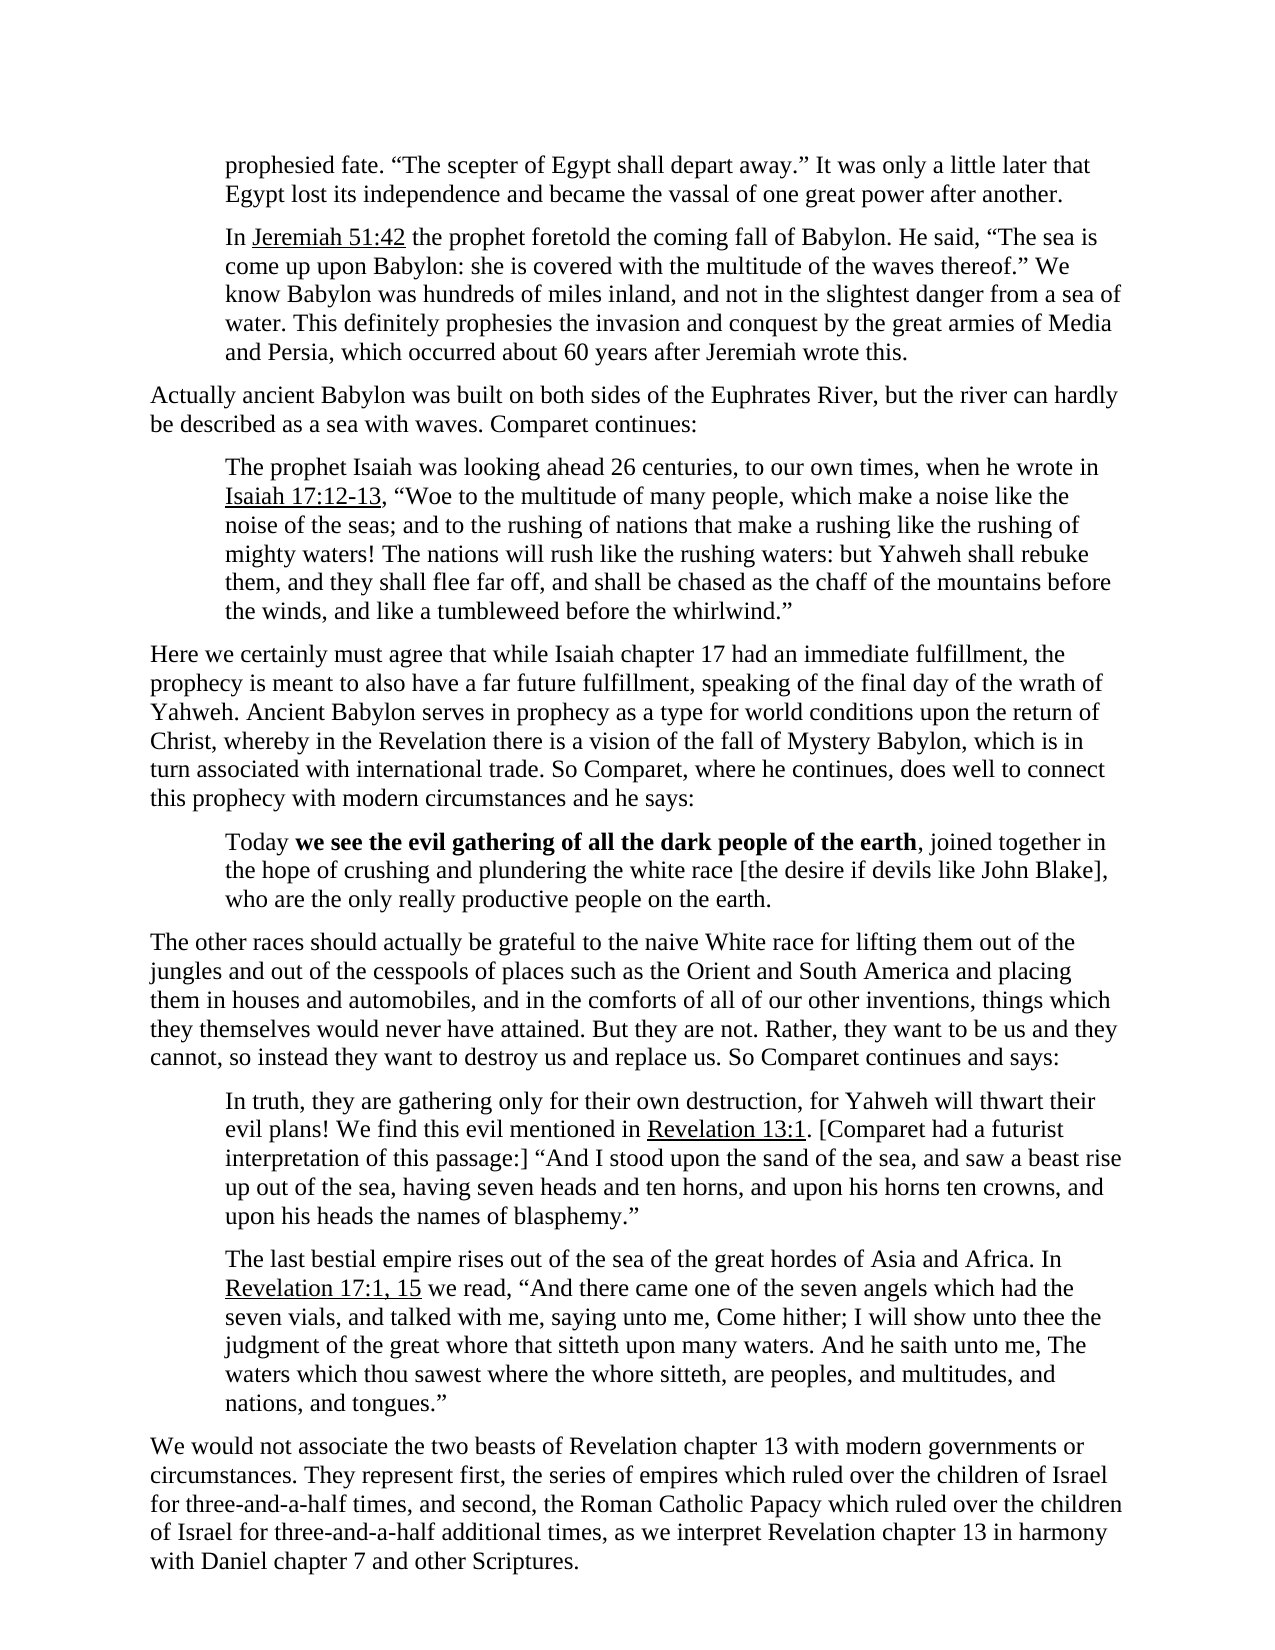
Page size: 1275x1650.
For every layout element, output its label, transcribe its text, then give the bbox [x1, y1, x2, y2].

text The last bestial empire rises out of the sea of the great hordes of Asia and Africa. In Revelation 17:1, 15 we read, “And there came one of the seven angels which had the seven vials, and talked with me, saying unto me, Come hither; I will show unto thee the judgment of the great whore that sitteth upon many waters. And he saith unto me, The waters which thou sawest where the whore sitteth, are peoples, and multitudes, and nations, and tongues.” [225, 1244, 1125, 1417]
text Today we see the evil gathering of all the dark people of the earth, joined together in the hope of crushing and plundering the white race [the desire if devils like John Blake], who are the only really productive people on the earth. [225, 827, 1125, 913]
text prophesied fate. “The scepter of Egypt shall depart away.” It was only a little later that Egypt lost its independence and became the vassal of one great power after another. [225, 150, 1125, 207]
text The other races should actually be grateful to the naive White race for lifting them out of the jungles and out of the cesspools of places such as the Orient and South America and placing them in houses and automobiles, and in the comforts of all of our other inventions, things which they themselves would never have attained. But they are not. Rather, they want to be us and they cannot, so instead they want to destroy us and replace us. So Comparet continues and says: [150, 927, 1125, 1071]
text Actually ancient Babylon was built on both sides of the Euphrates River, but the river can hardly be described as a sea with waves. Comparet continues: [150, 380, 1125, 438]
text The prophet Isaiah was looking ahead 26 centuries, to our own times, when he wrote in Isaiah 17:12-13, “Woe to the multitude of many people, which make a noise like the noise of the seas; and to the rushing of nations that make a rushing like the rushing of mighty waters! The nations will rush like the rushing waters: but Yahweh shall rebuke them, and they shall flee far off, and shall be chased as the chaff of the mountains before the winds, and like a tumbleweed before the whirlwind.” [225, 452, 1125, 625]
text In truth, they are gathering only for their own destruction, for Yahweh will thwart their evil plans! We find this evil mentioned in Revelation 13:1. [Comparet had a futurist interpretation of this passage:] “And I stood upon the sand of the sea, and saw a beast rise up out of the sea, having seven heads and ten horns, and upon his horns ten crowns, and upon his heads the names of blasphemy.” [225, 1086, 1125, 1229]
text Here we certainly must agree that while Isaiah chapter 17 had an immediate fulfillment, the prophecy is meant to also have a far future fulfillment, speaking of the final day of the wrath of Yahweh. Ancient Babylon serves in prophecy as a type for world conditions upon the return of Christ, whereby in the Revelation there is a vision of the fall of Mystery Babylon, which is in turn associated with international trade. So Comparet, where he continues, does well to connect this prophecy with modern circumstances and he says: [150, 639, 1125, 812]
text In Jeremiah 51:42 the prophet foretold the coming fall of Babylon. He said, “The sea is come up upon Babylon: she is covered with the multitude of the waves thereof.” We know Babylon was hundreds of miles inland, and not in the slightest danger from a sea of water. This definitely prophesies the invasion and conquest by the great armies of Media and Persia, which occurred about 60 years after Jeremiah wrote this. [225, 222, 1125, 366]
text We would not associate the two beasts of Revelation chapter 13 with modern governments or circumstances. They represent first, the series of empires which ruled over the children of Israel for three-and-a-half times, and second, the Roman Catholic Papacy which ruled over the children of Israel for three-and-a-half additional times, as we interpret Revelation chapter 13 in harmony with Daniel chapter 7 and other Scriptures. [150, 1431, 1125, 1575]
